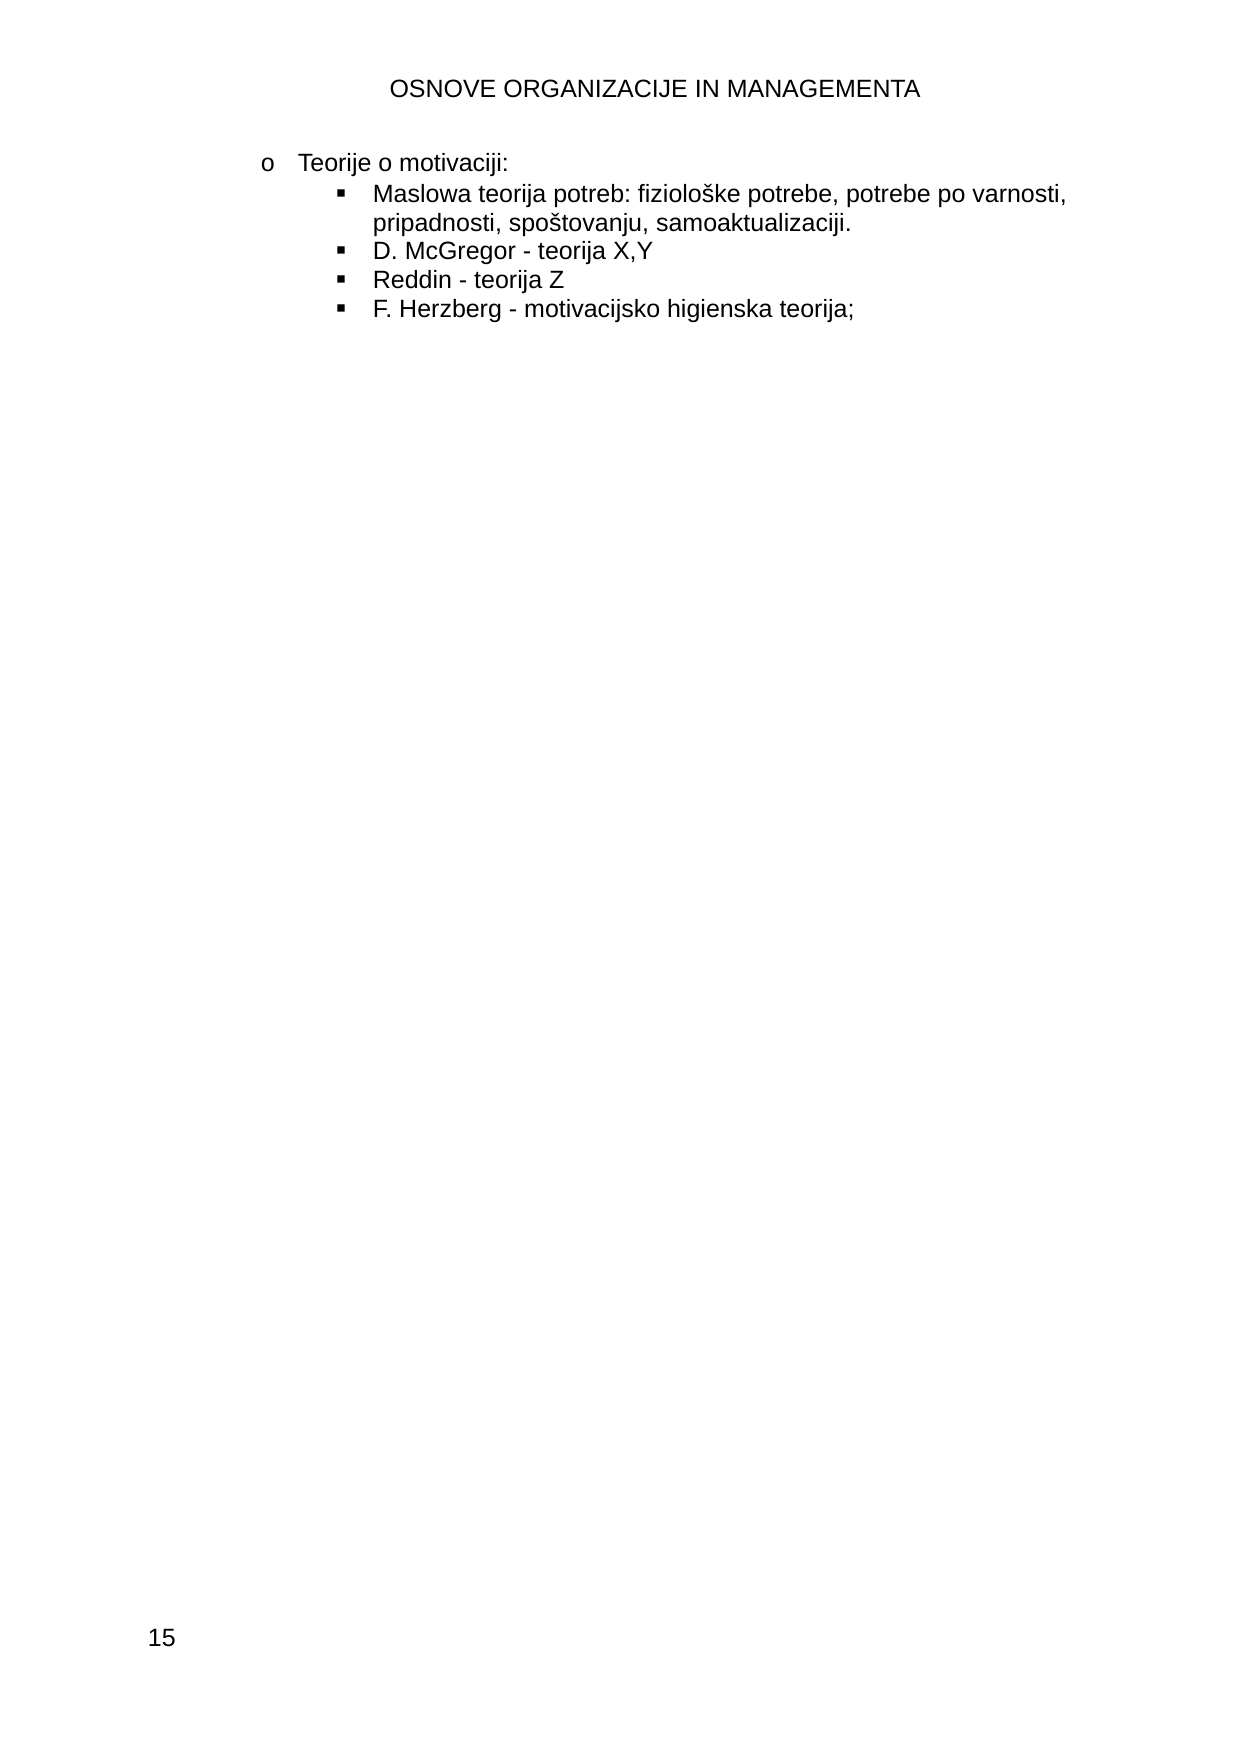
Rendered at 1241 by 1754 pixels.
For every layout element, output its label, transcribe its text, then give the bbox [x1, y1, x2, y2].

list D. McGregor - teorija X,Y [335, 236, 1162, 265]
list Reddin - teorija Z [335, 265, 1162, 294]
list F. Herzberg - motivacijsko higienska teorija; [335, 294, 1162, 323]
list Teorije o motivaciji: [260, 148, 1162, 179]
list Maslowa teorija potreb: fiziološke potrebe, potrebe po varnosti, pripadnosti, spoštovanju, samoaktualizaciji. [335, 179, 1162, 236]
